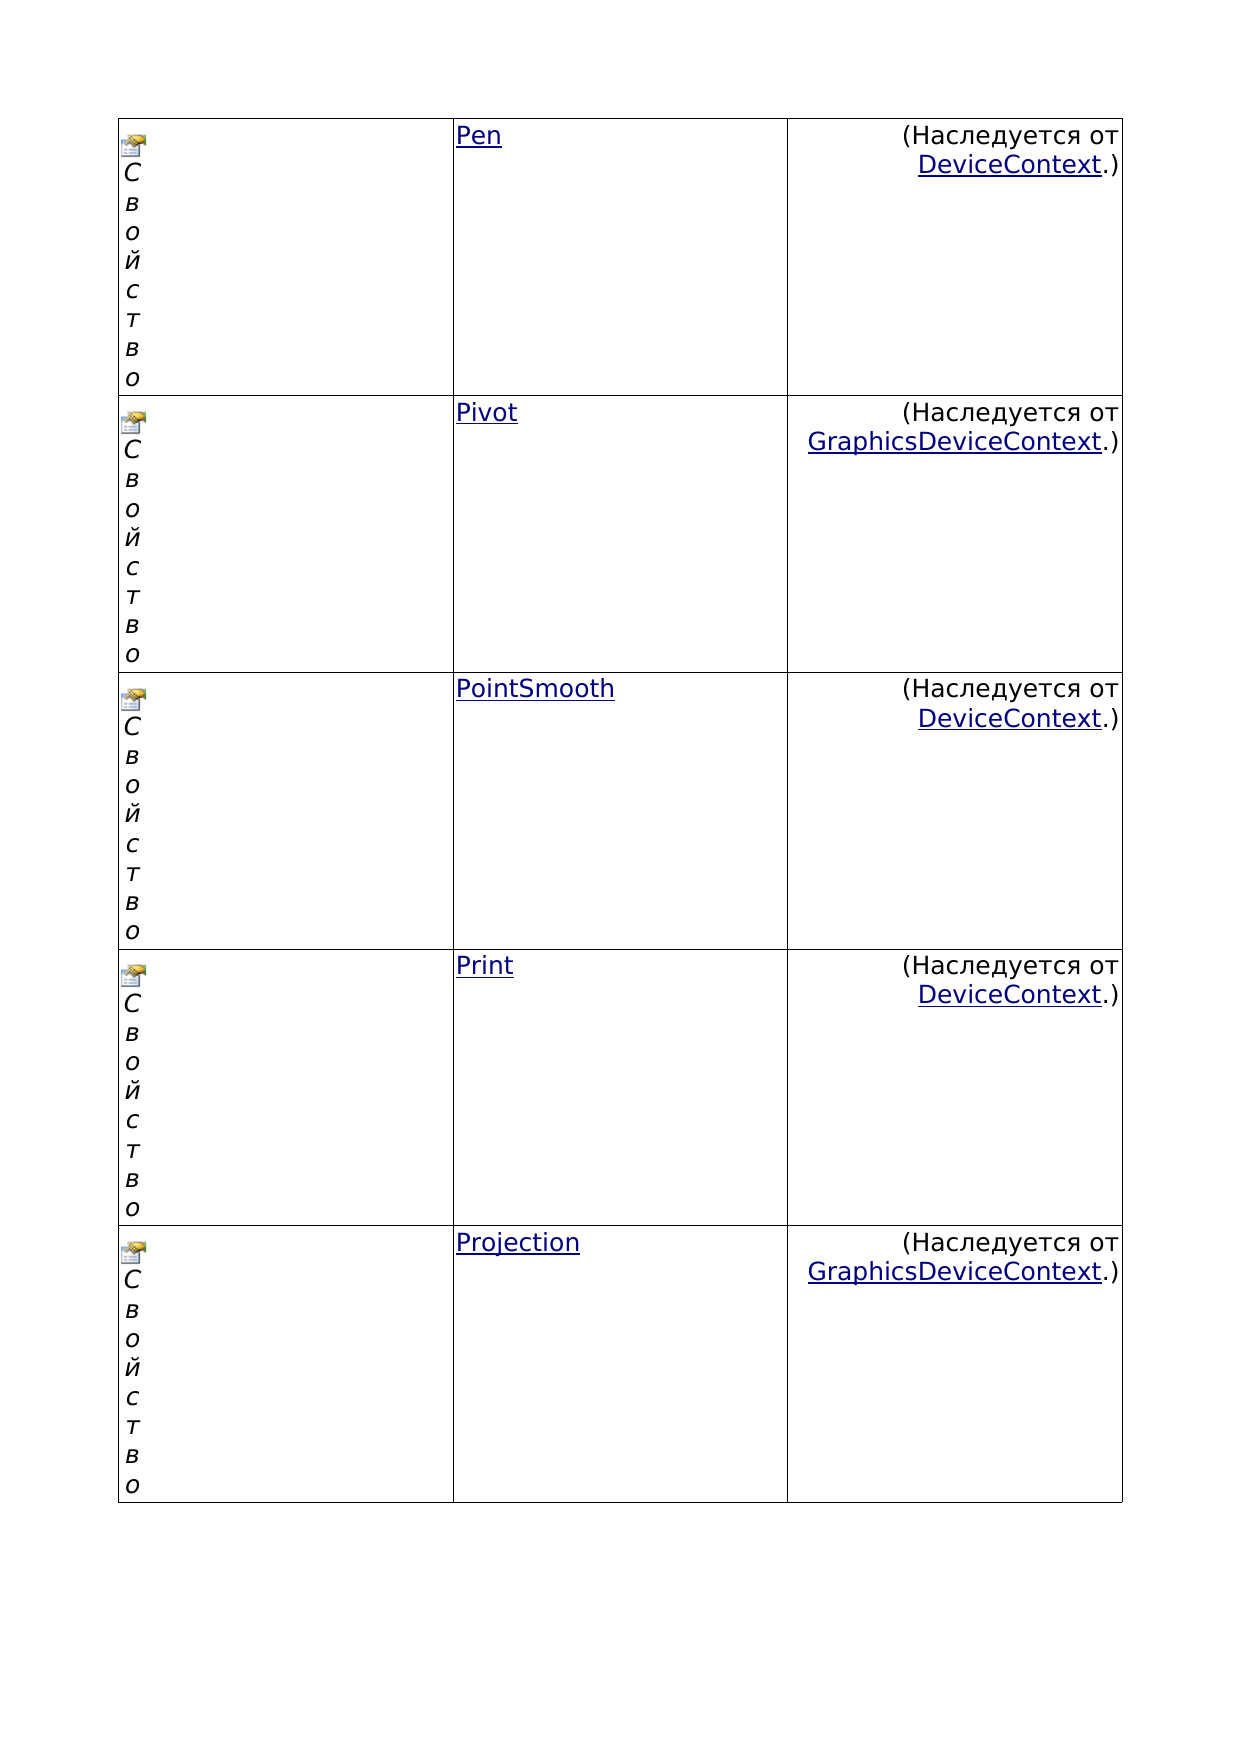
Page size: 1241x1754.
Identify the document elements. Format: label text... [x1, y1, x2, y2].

table_cell (Наследуется от GraphicsDeviceContext.) [788, 1226, 1122, 1502]
table_cell (Наследуется от DeviceContext.) [788, 119, 1122, 395]
table_cell [119, 119, 453, 395]
table_cell PointSmooth [454, 673, 787, 948]
table_cell Projection [454, 1226, 787, 1502]
picture [121, 687, 147, 713]
table_cell (Наследуется от DeviceContext.) [788, 673, 1122, 948]
picture [121, 963, 147, 989]
table_cell [119, 950, 453, 1225]
table_cell (Наследуется от GraphicsDeviceContext.) [788, 396, 1122, 672]
table_cell Print [454, 950, 787, 1225]
table_cell (Наследуется от DeviceContext.) [788, 950, 1122, 1225]
table_cell [119, 1226, 453, 1502]
table_cell Pivot [454, 396, 787, 672]
table_cell [119, 673, 453, 948]
table_cell Pen [454, 119, 787, 395]
picture [121, 133, 147, 159]
table_cell [119, 396, 453, 672]
picture [121, 410, 147, 436]
picture [121, 1240, 147, 1266]
